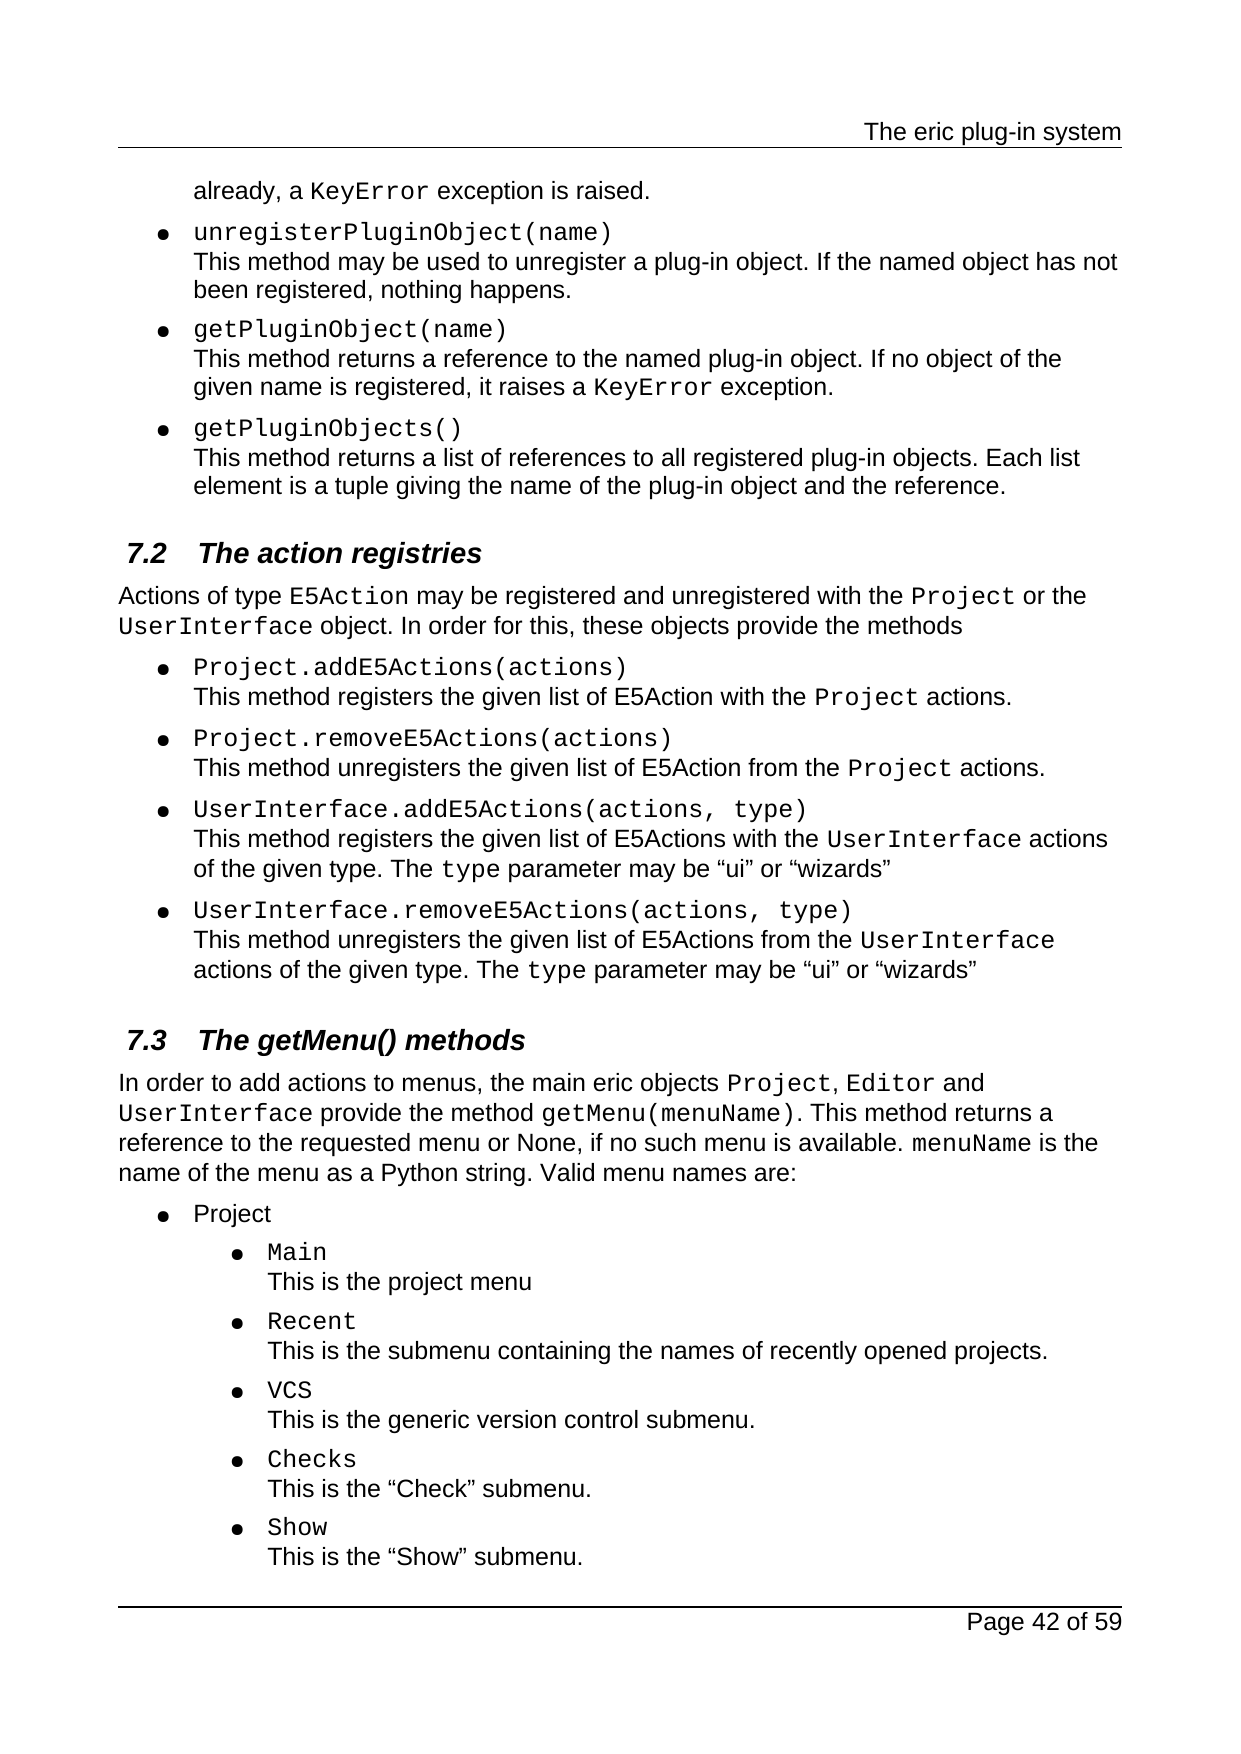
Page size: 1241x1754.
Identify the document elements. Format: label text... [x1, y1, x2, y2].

list already, a KeyError exception is raised. [156, 177, 1122, 207]
list UserInterface.removeE5Actions(actions, type) This method unregisters the given list of E5Actions from the UserInterface actions of the given type. The type parameter may be “ui” or “wizards” [156, 898, 1122, 986]
list VCS This is the generic version control submenu. [229, 1377, 1122, 1434]
list getPluginObjects() This method returns a list of references to all registered plug-in objects. Each list element is a tuple giving the name of the plug-in object and the reference. [156, 415, 1122, 499]
list Project.addE5Actions(actions) This method registers the given list of E5Action with the Project actions. [156, 655, 1122, 713]
list Checks This is the “Check” submenu. [229, 1446, 1122, 1502]
list Project [156, 1199, 1122, 1227]
list UserInterface.addE5Actions(actions, type) This method registers the given list of E5Actions with the UserInterface actions of the given type. The type parameter may be “ui” or “wizards” [156, 797, 1122, 885]
list Project.removeE5Actions(actions) This method unregisters the given list of E5Action from the Project actions. [156, 726, 1122, 784]
text Actions of type E5Action may be registered and unregistered with the Project or the UserInterface object. In order for this, these objects provide the methods [118, 582, 1122, 642]
subtitle The action registries [118, 537, 1122, 569]
list Main This is the project menu [229, 1240, 1122, 1296]
list Show This is the “Show” submenu. [229, 1515, 1122, 1571]
list Recent This is the submenu containing the names of recently opened projects. [229, 1309, 1122, 1365]
text In order to add actions to menus, the main eric objects Project, Editor and UserInterface provide the method getMenu(menuName). This method returns a reference to the requested menu or None, if no such menu is available. menuName is the name of the menu as a Python string. Valid menu names are: [118, 1069, 1122, 1187]
subtitle The getMenu() methods [118, 1024, 1122, 1056]
list unregisterPluginObject(name) This method may be used to unregister a plug-in object. If the named object has not been registered, nothing happens. [156, 220, 1122, 304]
list getPluginObject(name) This method returns a reference to the named plug-in object. If no object of the given name is registered, it raises a KeyError exception. [156, 316, 1122, 403]
